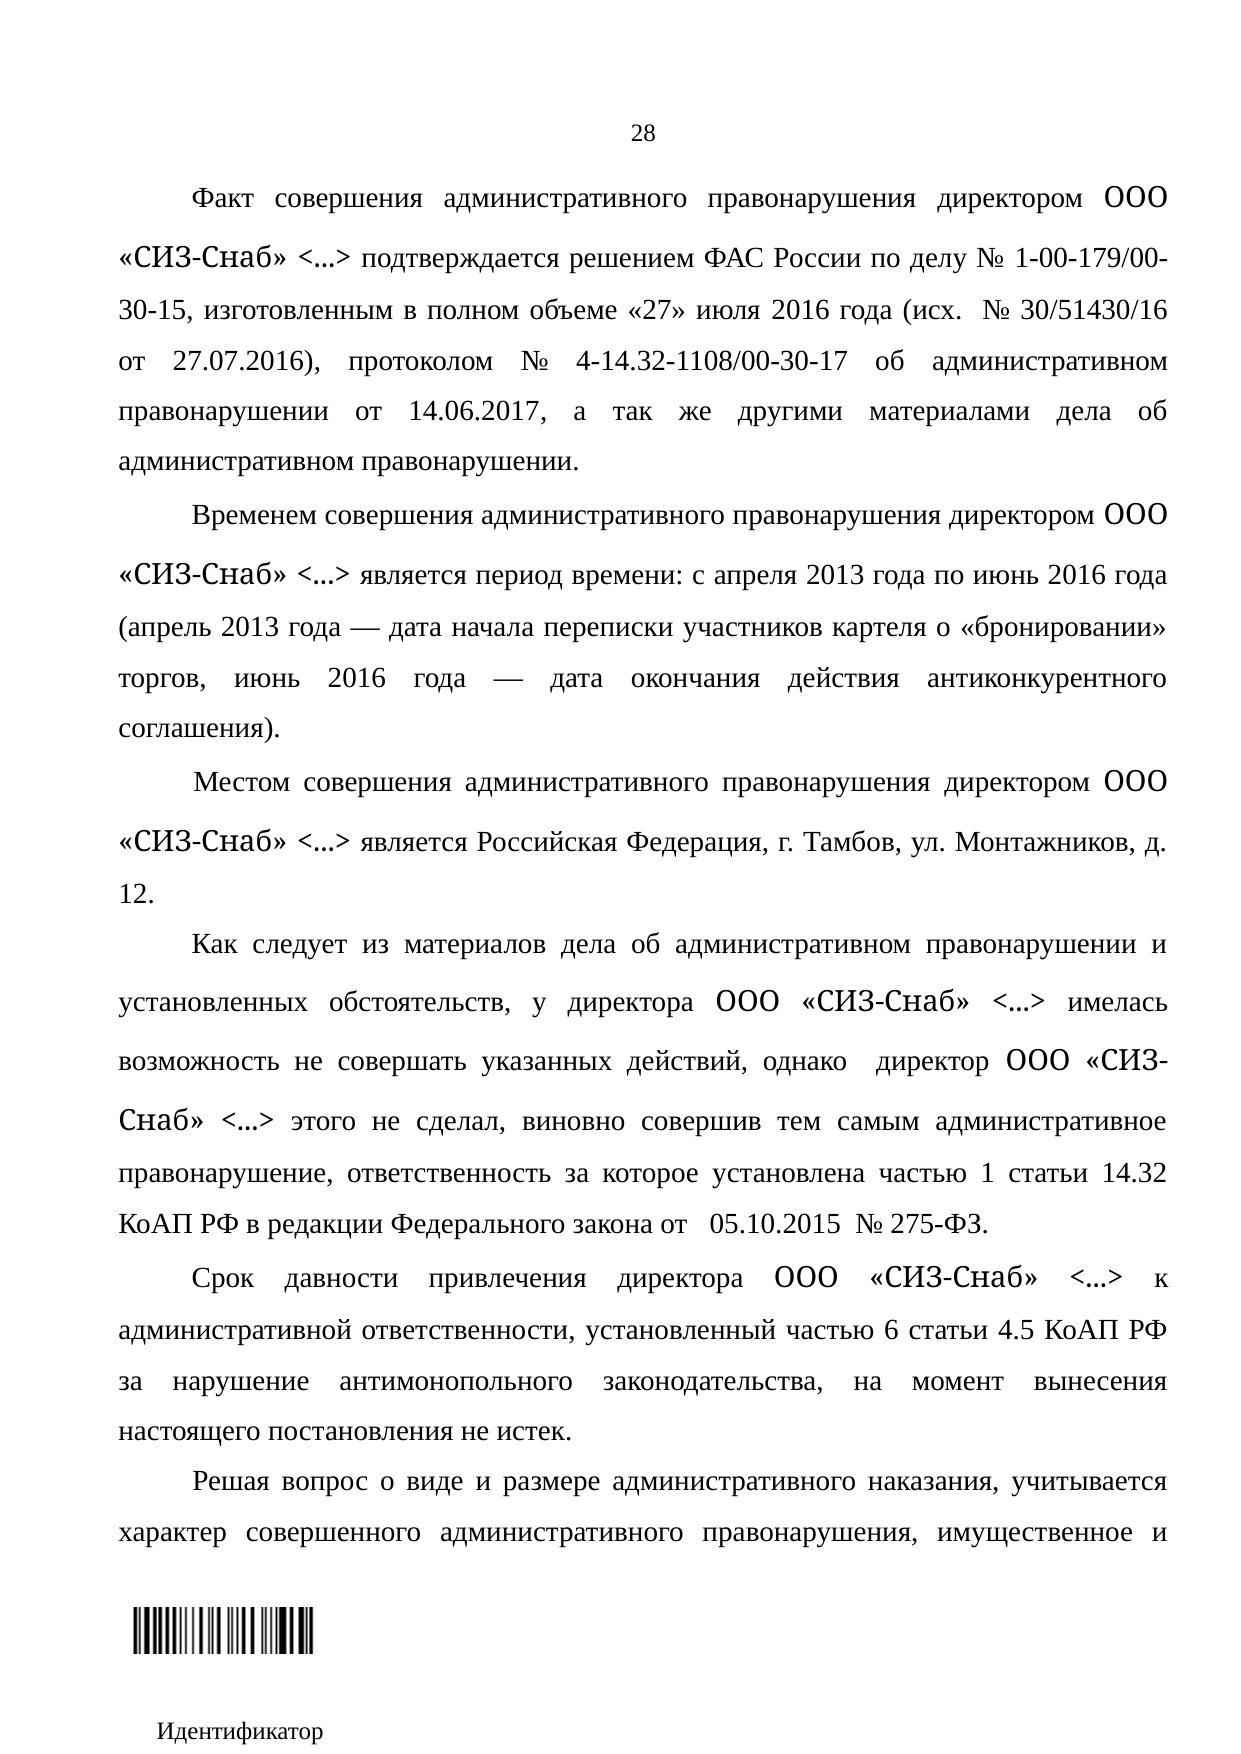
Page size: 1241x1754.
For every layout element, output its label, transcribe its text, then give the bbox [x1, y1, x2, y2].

text Факт совершения административного правонарушения директором ООО «СИЗ-Снаб» <...> подтверждается решением ФАС России по делу № 1-00-179/00-30-15, изготовленным в полном объеме «27» июля 2016 года (исх. № 30/51430/16 от 27.07.2016), протоколом № 4-14.32-1108/00-30-17 об административном правонарушении от 14.06.2017, а так же другими материалами дела об административном правонарушении. [118, 176, 1168, 477]
text Срок давности привлечения директора ООО «СИЗ-Снаб» <...> к административной ответственности, установленный частью 6 статьи 4.5 КоАП РФ за нарушение антимонопольного законодательства, на момент вынесения настоящего постановления не истек. [118, 1256, 1168, 1447]
text Временем совершения административного правонарушения директором ООО «СИЗ-Снаб» <...> является период времени: с апреля 2013 года по июнь 2016 года (апрель 2013 года — дата начала переписки участников картеля о «бронировании» торгов, июнь 2016 года — дата окончания действия антиконкурентного соглашения). [118, 493, 1168, 744]
picture [118, 1607, 331, 1654]
text Как следует из материалов дела об административном правонарушении и установленных обстоятельств, у директора ООО «СИЗ-Снаб» <...> имелась возможность не совершать указанных действий, однако директор ООО «СИЗ-Снаб» <...> этого не сделал, виновно совершив тем самым административное правонарушение, ответственность за которое установлена частью 1 статьи 14.32 КоАП РФ в редакции Федерального закона от 05.10.2015 № 275-ФЗ. [118, 927, 1168, 1239]
text Решая вопрос о виде и размере административного наказания, учитывается характер совершенного административного правонарушения, имущественное и [118, 1463, 1168, 1547]
text Местом совершения административного правонарушения директором ООО «СИЗ-Снаб» <...> является Российская Федерация, г. Тамбов, ул. Монтажников, д. 12. [118, 760, 1168, 910]
